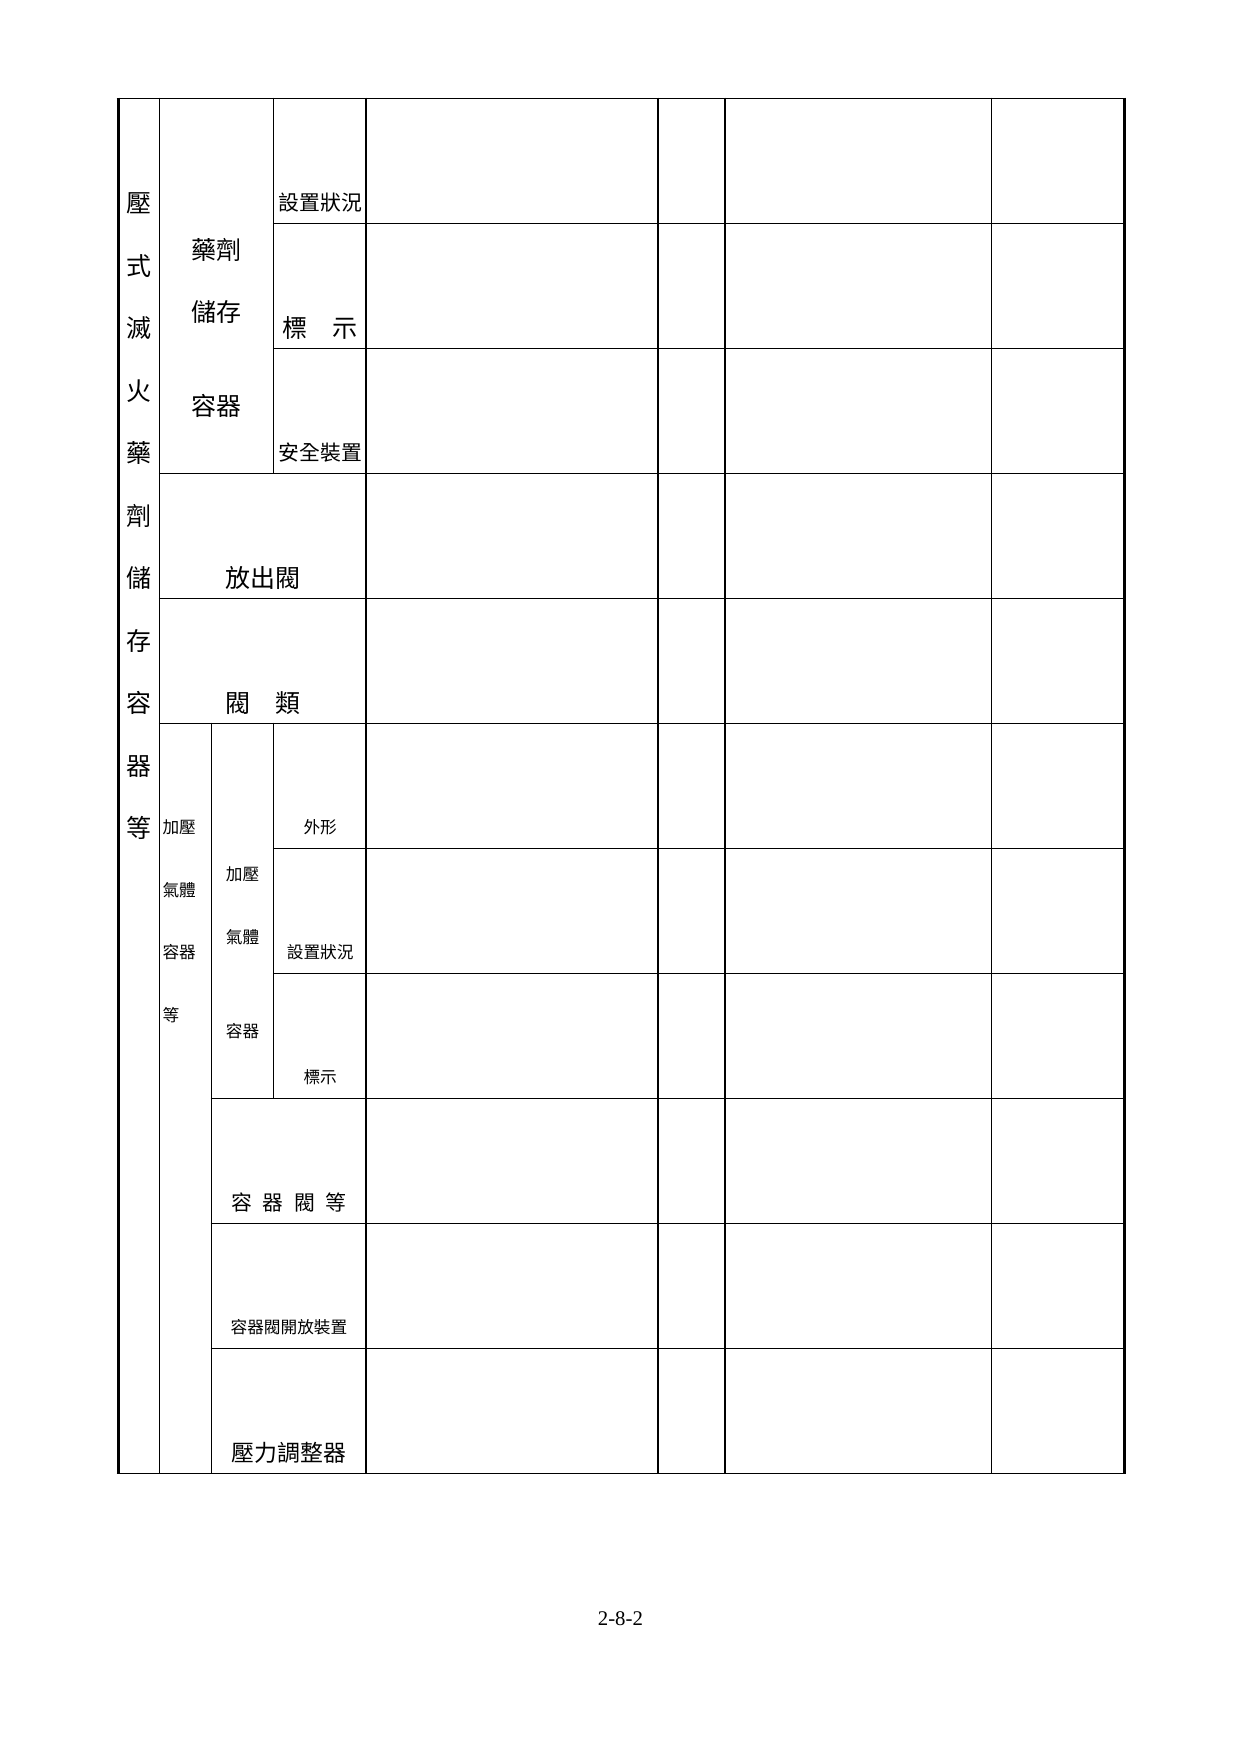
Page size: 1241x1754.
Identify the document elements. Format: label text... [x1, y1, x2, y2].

table_cell 標示 [274, 974, 365, 1097]
table_cell [367, 849, 657, 972]
table_cell 藥劑 儲存 容器 [160, 99, 273, 472]
table_cell [726, 99, 991, 222]
table_cell [367, 599, 657, 722]
table_cell 容 器 閥 等 [212, 1099, 365, 1222]
table_cell [367, 1349, 657, 1472]
table_cell 放出閥 [160, 474, 365, 597]
table_cell [367, 724, 657, 847]
table_cell 設置狀況 [274, 99, 365, 222]
table_cell [992, 1224, 1123, 1347]
table_cell [992, 224, 1123, 347]
table_cell [726, 1224, 991, 1347]
table_cell [367, 1224, 657, 1347]
table_cell [992, 1349, 1123, 1472]
table_cell [726, 224, 991, 347]
table_cell [367, 474, 657, 597]
table_cell [992, 599, 1123, 722]
table_cell [726, 349, 991, 472]
table_cell 閥 類 [160, 599, 365, 722]
table_cell [992, 1099, 1123, 1222]
table_cell [726, 474, 991, 597]
table_cell [992, 99, 1123, 222]
table_cell [726, 974, 991, 1097]
table_cell 外形 [274, 724, 365, 847]
table_cell 安全裝置 [274, 349, 365, 472]
table_cell 標 示 [274, 224, 365, 347]
table_cell [659, 1349, 724, 1472]
table_cell 容器閥開放裝置 [212, 1224, 365, 1347]
table_cell [659, 1224, 724, 1347]
table_cell [726, 599, 991, 722]
table_cell 壓力調整器 [212, 1349, 365, 1472]
table_cell [992, 974, 1123, 1097]
table_cell [659, 599, 724, 722]
table_cell 壓 式 滅 火 藥 劑 儲 存 容 器 等 [120, 99, 159, 1472]
table_cell [992, 849, 1123, 972]
table_cell [726, 1099, 991, 1222]
table_cell [367, 224, 657, 347]
table_cell [659, 849, 724, 972]
table_cell [659, 99, 724, 222]
table_cell [659, 349, 724, 472]
table_cell [367, 974, 657, 1097]
table_cell [367, 349, 657, 472]
table_cell [367, 99, 657, 222]
table_cell [726, 849, 991, 972]
table_cell [659, 224, 724, 347]
table_cell [659, 474, 724, 597]
table_cell [659, 1099, 724, 1222]
table_cell [992, 474, 1123, 597]
table_cell [992, 724, 1123, 847]
table_cell [992, 349, 1123, 472]
table_cell 加壓 氣體 容器 [212, 724, 273, 1097]
table_cell 設置狀況 [274, 849, 365, 972]
table_cell [367, 1099, 657, 1222]
table_cell [726, 1349, 991, 1472]
table_cell 加壓 氣體 容器 等 [160, 724, 211, 1472]
table_cell [659, 974, 724, 1097]
table_cell [659, 724, 724, 847]
table_cell [726, 724, 991, 847]
